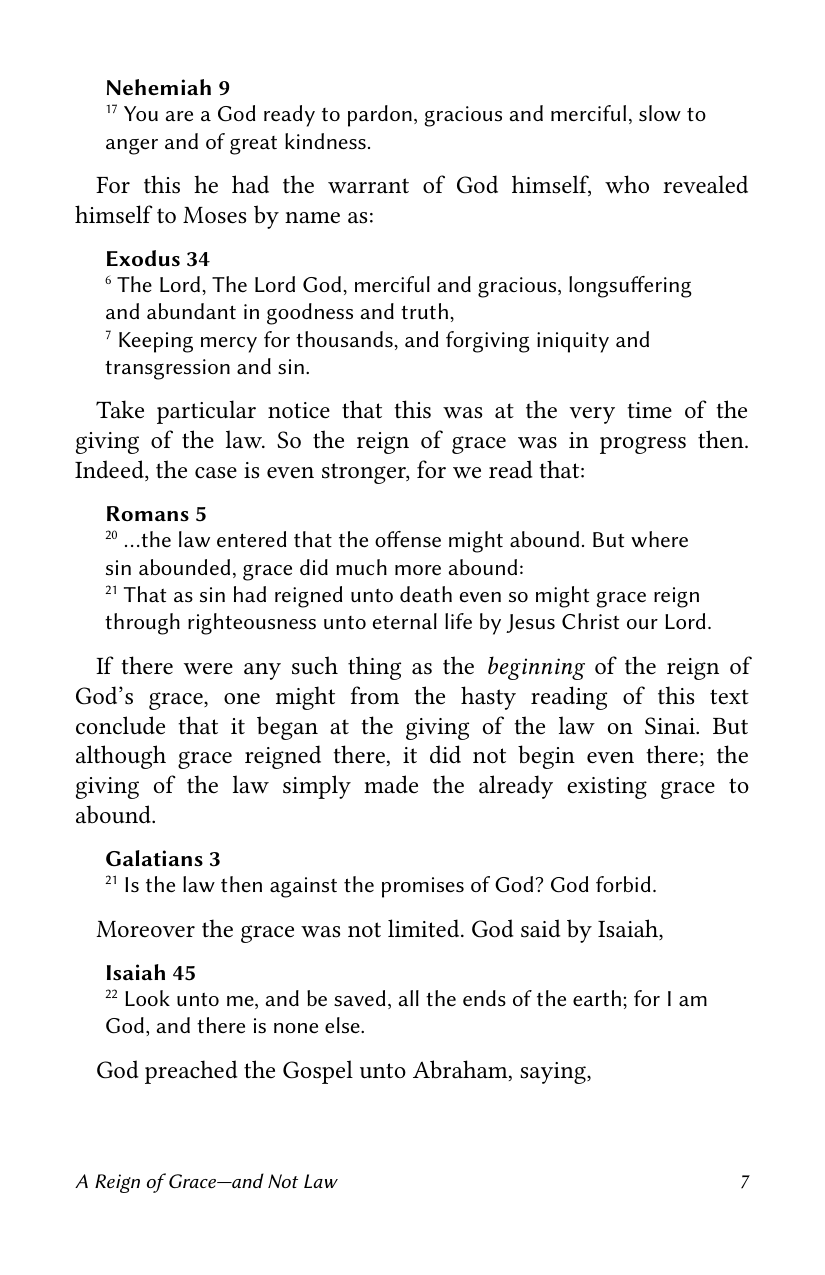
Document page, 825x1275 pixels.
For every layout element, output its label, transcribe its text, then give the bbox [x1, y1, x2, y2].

text 17 You are a God ready to pardon, gracious and merciful, slow to anger and of great kindness. [105, 101, 720, 155]
text 20 ...the law entered that the offense might abound. But where sin abounded, grace did much more abound: [105, 527, 720, 581]
text If there were any such thing as the beginning of the reign of God’s grace, one might from the hasty reading of this text conclude that it began at the giving of the law on Sinai. But although grace reigned there, it did not begin even there; the giving of the law simply made the already existing grace to abound. [75, 652, 750, 830]
text For this he had the warrant of God himself, who revealed himself to Moses by name as: [75, 171, 750, 229]
text God preached the Gospel unto Abraham, saying, [75, 1056, 750, 1084]
text 22 Look unto me, and be saved, all the ends of the earth; for I am God, and there is none else. [105, 986, 720, 1039]
text Romans 5 [105, 501, 750, 527]
text Galatians 3 [105, 846, 750, 872]
text Isaiah 45 [105, 960, 750, 986]
text Take particular notice that this was at the very time of the giving of the law. So the reign of grace was in progress then. Indeed, the case is even stronger, for we read that: [75, 396, 750, 485]
text Moreover the grace was not limited. God said by Isaiah, [75, 915, 750, 943]
text 21 That as sin had reigned unto death even so might grace reign through righteousness unto eternal life by Jesus Christ our Lord. [105, 582, 720, 636]
text Exodus 34 [105, 246, 750, 272]
text Nehemiah 9 [105, 75, 750, 101]
text 21 Is the law then against the promises of God? God forbid. [105, 872, 720, 898]
text 7 Keeping mercy for thousands, and forgiving iniquity and transgression and sin. [105, 327, 720, 380]
text 6 The Lord, The Lord God, merciful and gracious, longsuffering and abundant in goodness and truth, [105, 272, 720, 325]
